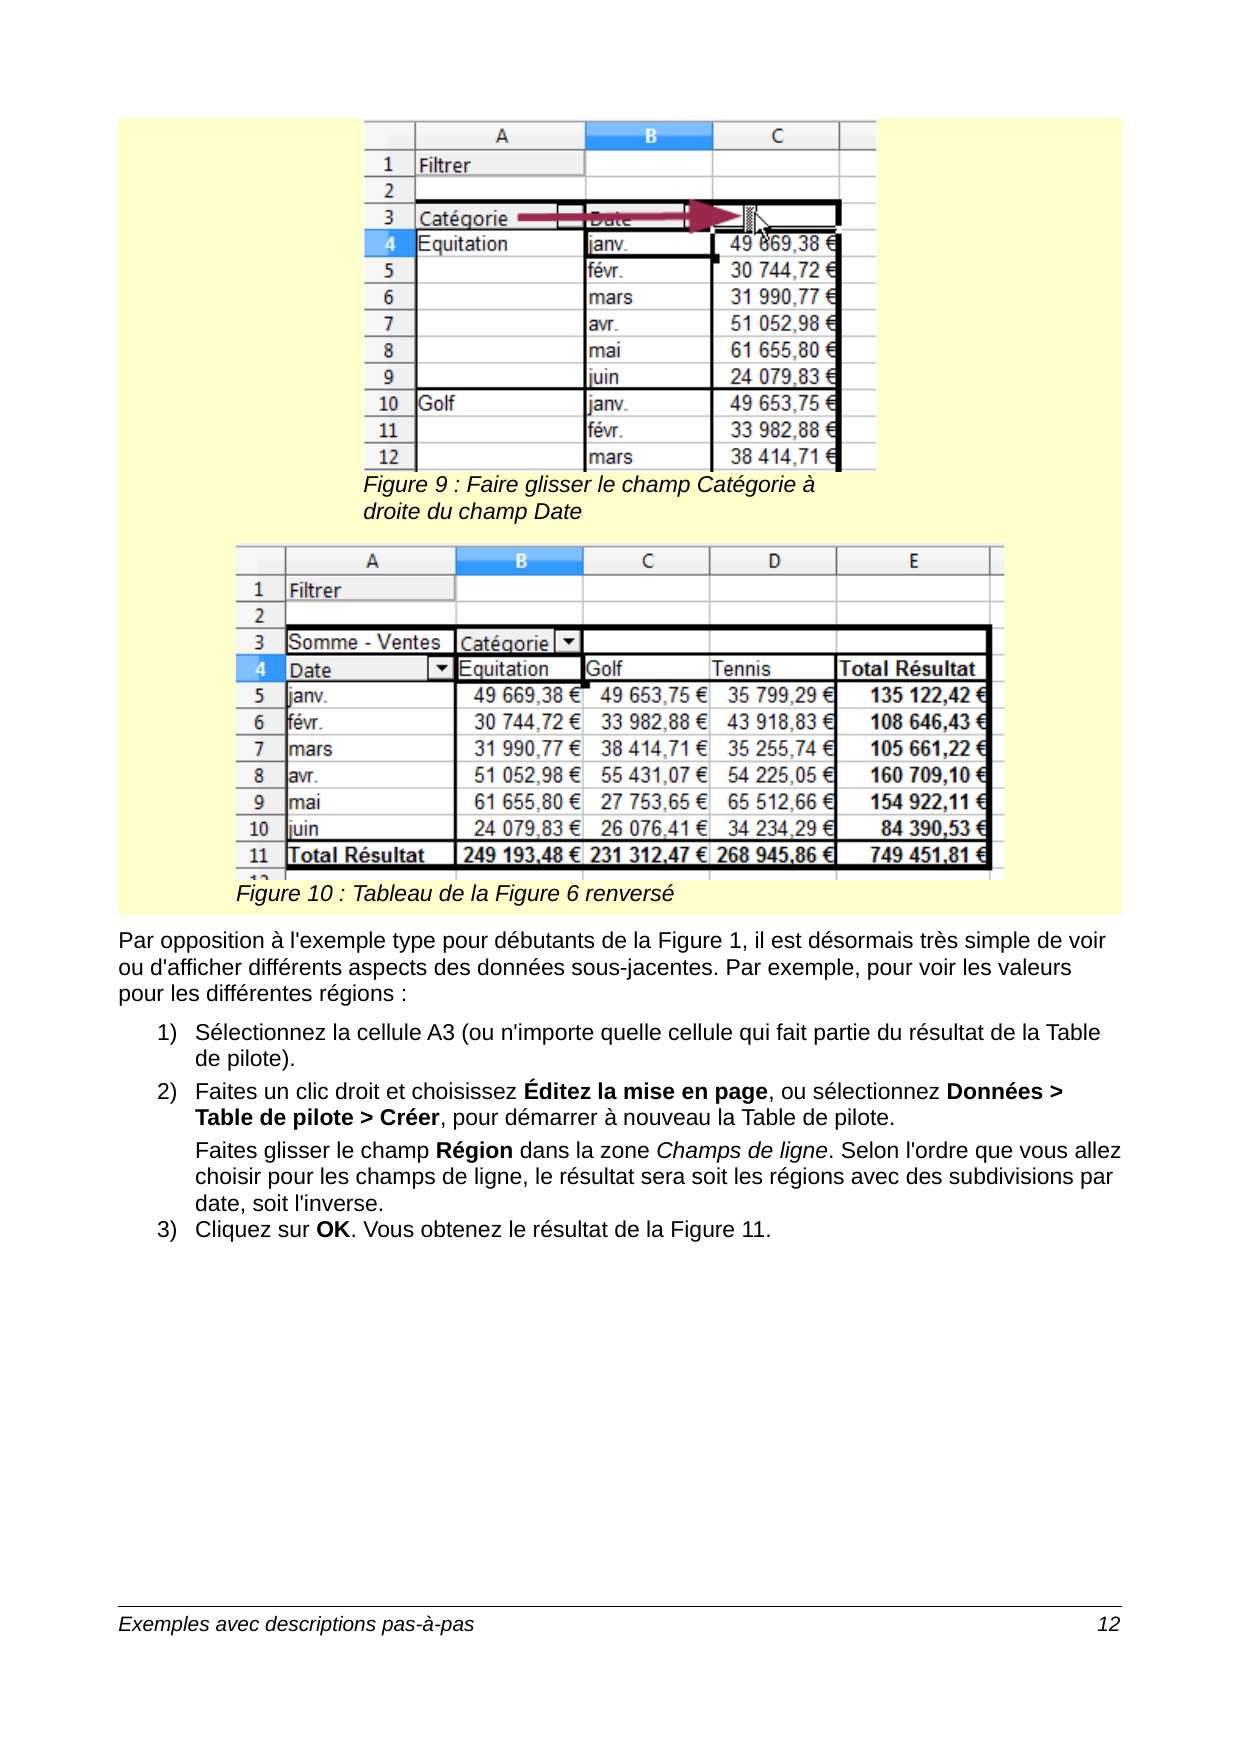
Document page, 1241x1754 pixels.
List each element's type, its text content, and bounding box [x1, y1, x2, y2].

list Sélectionnez la cellule A3 (ou n'importe quelle cellule qui fait partie du résultat de la Table de pilote). [177, 1019, 1122, 1072]
text Figure 10 : Tableau de la Figure 6 renversé [236, 880, 1004, 906]
text Par opposition à l'exemple type pour débutants de la Figure 1, il est désormais très simple de voir ou d'afficher différents aspects des données sous-jacentes. Par exemple, pour voir les valeurs pour les différentes régions : [118, 927, 1122, 1006]
picture [235, 543, 1005, 880]
picture [363, 118, 878, 472]
text Figure 9 : Faire glisser le champ Catégorie à droite du champ Date [363, 472, 877, 524]
list Faites glisser le champ Région dans la zone Champs de ligne. Selon l'ordre que vous allez choisir pour les champs de ligne, le résultat sera soit les régions avec des subdivisions par date, soit l'inverse. [195, 1137, 1122, 1216]
list Cliquez sur OK. Vous obtenez le résultat de la Figure 11. [177, 1216, 1122, 1242]
list Faites un clic droit et choisissez Éditez la mise en page, ou sélectionnez Données > Table de pilote > Créer, pour démarrer à nouveau la Table de pilote. [177, 1078, 1122, 1131]
